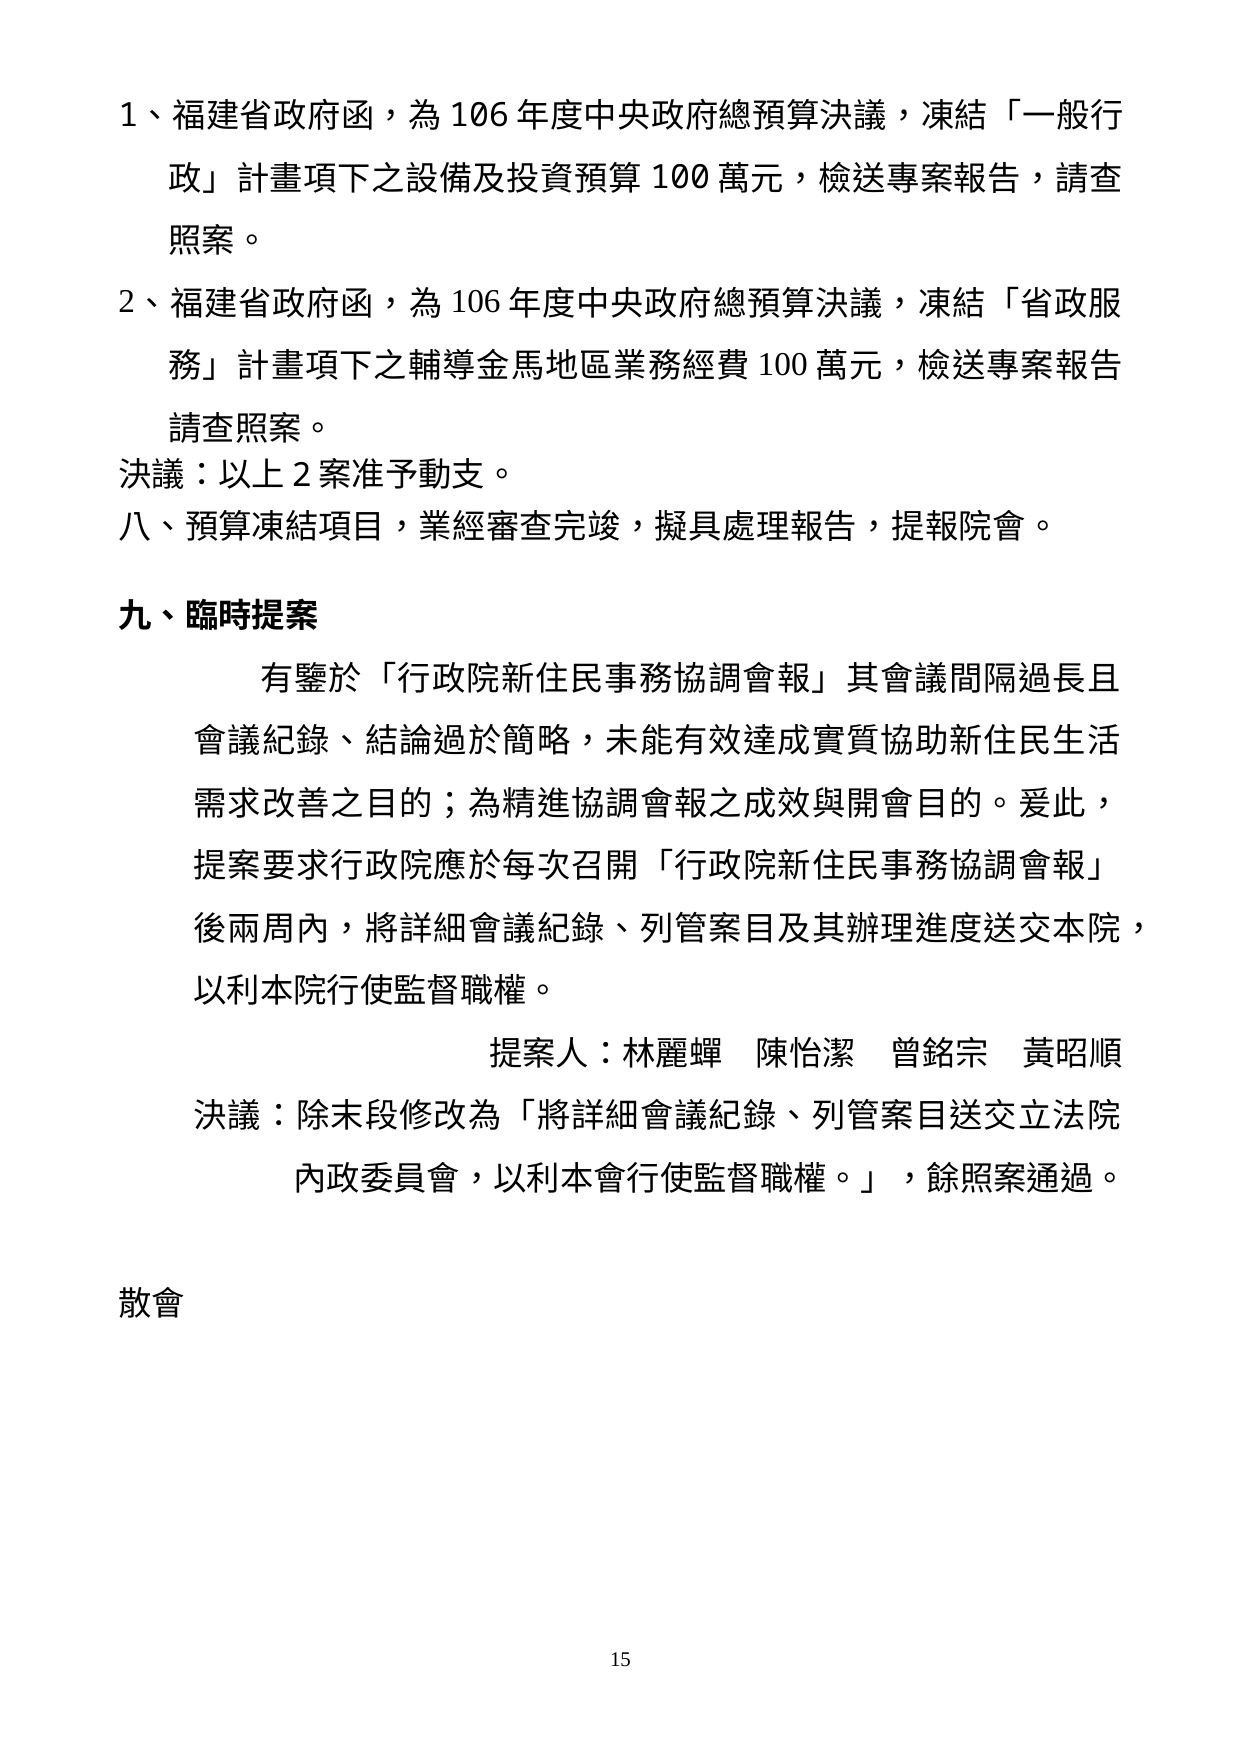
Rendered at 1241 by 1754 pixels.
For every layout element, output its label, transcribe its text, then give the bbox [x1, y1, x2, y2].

text 有鑒於「行政院新住民事務協調會報」其會議間隔過長且會議紀錄、結論過於簡略，未能有效達成實質協助新住民生活需求改善之目的；為精進協調會報之成效與開會目的。爰此，提案要求行政院應於每次召開「行政院新住民事務協調會報」後兩周內，將詳細會議紀錄、列管案目及其辦理進度送交本院，以利本院行使監督職權。 [193, 634, 1122, 1009]
text 決議：以上2案准予動支。 [118, 447, 1127, 497]
text 八、預算凍結項目，業經審查完竣，擬具處理報告，提報院會。 [118, 497, 1109, 549]
text 1、福建省政府函，為106年度中央政府總預算決議，凍結「一般行政」計畫項下之設備及投資預算100萬元，檢送專案報告，請查照案。 [118, 72, 1123, 259]
text 九、臨時提案 [118, 572, 1122, 634]
text 2、福建省政府函，為106年度中央政府總預算決議，凍結「省政服務」計畫項下之輔導金馬地區業務經費100萬元，檢送專案報告，請查照案。 [118, 259, 1123, 447]
text 散會 [118, 1259, 1122, 1322]
text 提案人：林麗蟬 陳怡潔 曾銘宗 黃昭順 [193, 1009, 1122, 1072]
text 決議：除末段修改為「將詳細會議紀錄、列管案目送交立法院內政委員會，以利本會行使監督職權。」，餘照案通過。 [193, 1072, 1122, 1197]
